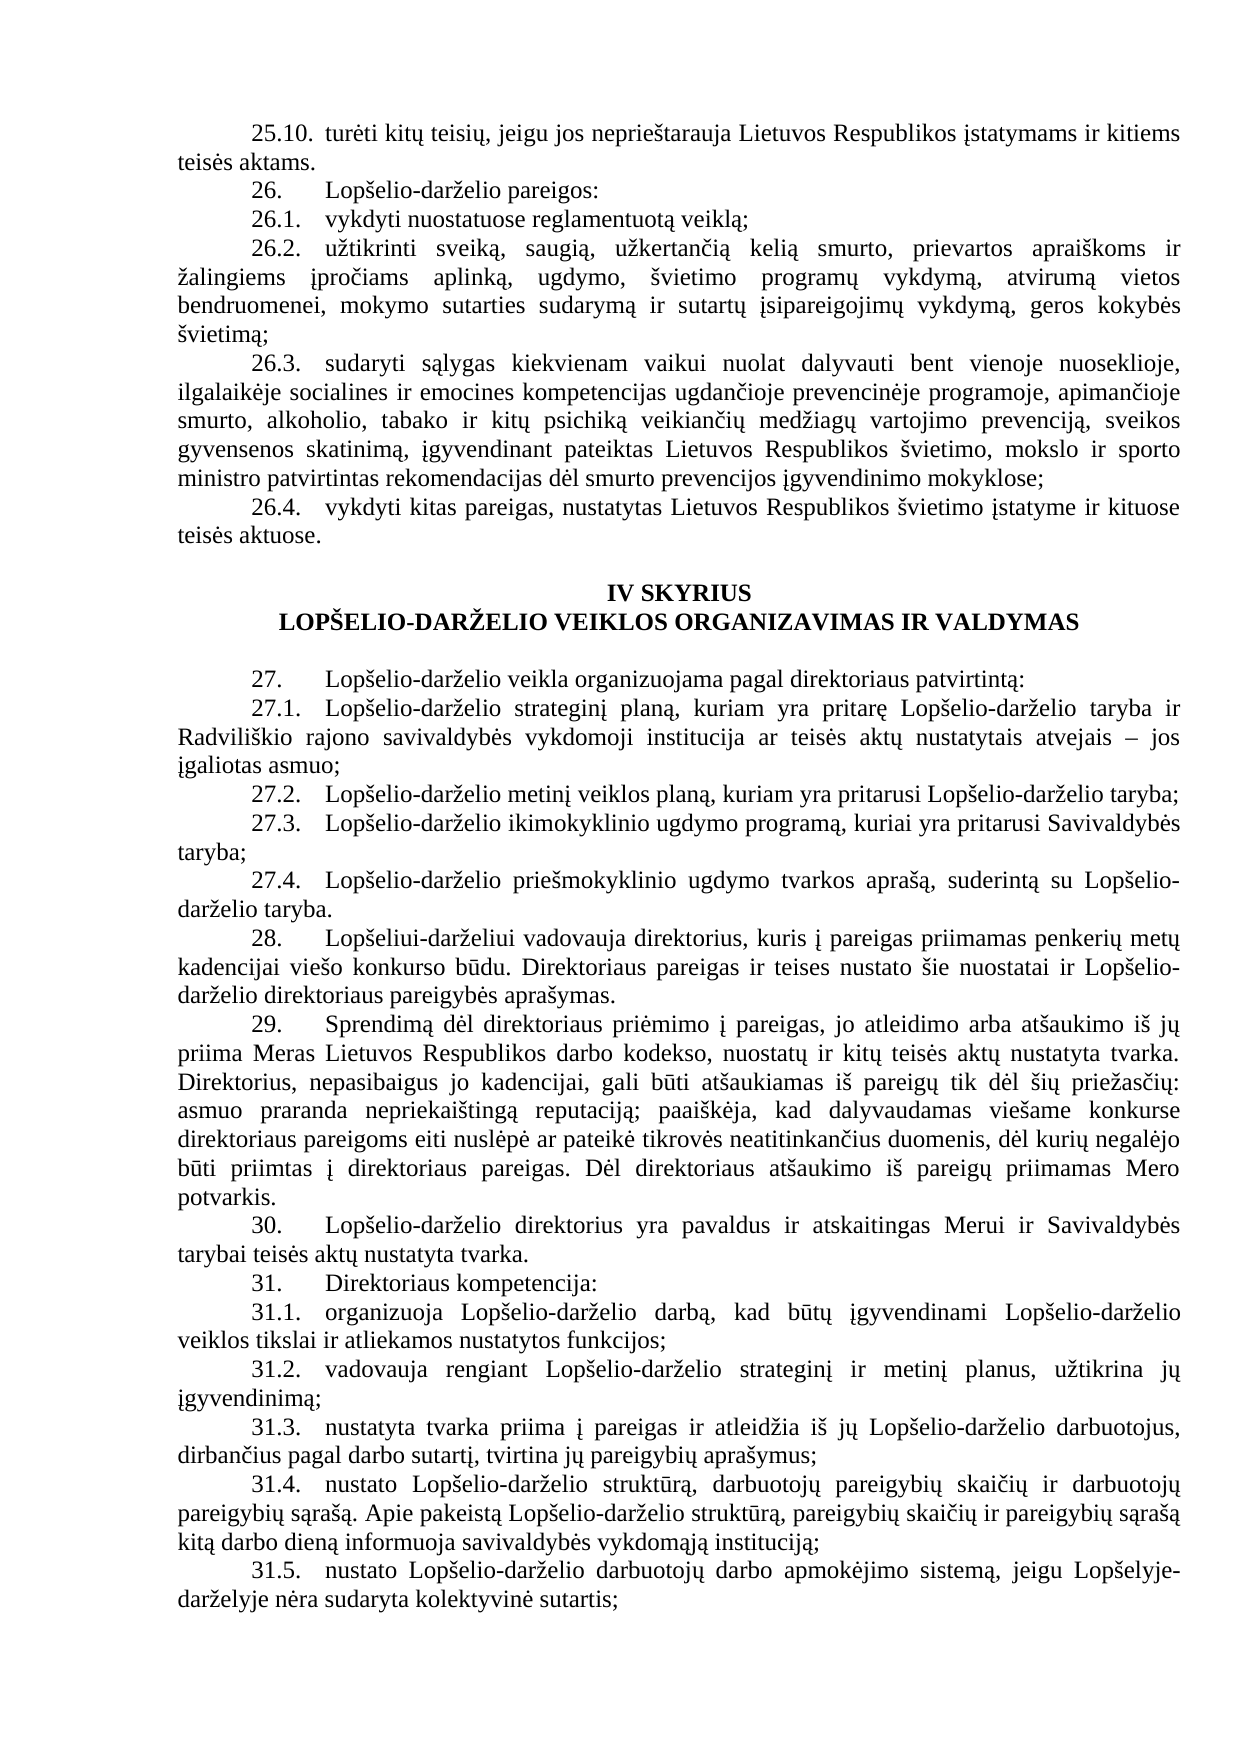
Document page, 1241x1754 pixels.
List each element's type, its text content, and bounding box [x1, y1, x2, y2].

text 26.1. vykdyti nuostatuose reglamentuotą veiklą; [177, 204, 1181, 233]
text 31.2. vadovauja rengiant Lopšelio-darželio strateginį ir metinį planus, užtikrina jų įgyvendinimą; [177, 1354, 1181, 1412]
text 31.1. organizuoja Lopšelio-darželio darbą, kad būtų įgyvendinami Lopšelio-darželio veiklos tikslai ir atliekamos nustatytos funkcijos; [177, 1297, 1181, 1354]
text 27.1. Lopšelio-darželio strateginį planą, kuriam yra pritarę Lopšelio-darželio taryba ir Radviliškio rajono savivaldybės vykdomoji institucija ar teisės aktų nustatytais atvejais – jos įgaliotas asmuo; [177, 693, 1181, 779]
text 27. Lopšelio-darželio veikla organizuojama pagal direktoriaus patvirtintą: [177, 664, 1181, 693]
text 28. Lopšeliui-darželiui vadovauja direktorius, kuris į pareigas priimamas penkerių metų kadencijai viešo konkurso būdu. Direktoriaus pareigas ir teises nustato šie nuostatai ir Lopšelio-darželio direktoriaus pareigybės aprašymas. [177, 923, 1181, 1009]
text 26.4. vykdyti kitas pareigas, nustatytas Lietuvos Respublikos švietimo įstatyme ir kituose teisės aktuose. [177, 492, 1181, 549]
text 27.3. Lopšelio-darželio ikimokyklinio ugdymo programą, kuriai yra pritarusi Savivaldybės taryba; [177, 808, 1181, 866]
text 26.2. užtikrinti sveiką, saugią, užkertančią kelią smurto, prievartos apraiškoms ir žalingiems įpročiams aplinką, ugdymo, švietimo programų vykdymą, atvirumą vietos bendruomenei, mokymo sutarties sudarymą ir sutartų įsipareigojimų vykdymą, geros kokybės švietimą; [177, 233, 1181, 348]
text 29. Sprendimą dėl direktoriaus priėmimo į pareigas, jo atleidimo arba atšaukimo iš jų priima Meras Lietuvos Respublikos darbo kodekso, nuostatų ir kitų teisės aktų nustatyta tvarka. Direktorius, nepasibaigus jo kadencijai, gali būti atšaukiamas iš pareigų tik dėl šių priežasčių: asmuo praranda nepriekaištingą reputaciją; paaiškėja, kad dalyvaudamas viešame konkurse direktoriaus pareigoms eiti nuslėpė ar pateikė tikrovės neatitinkančius duomenis, dėl kurių negalėjo būti priimtas į direktoriaus pareigas. Dėl direktoriaus atšaukimo iš pareigų priimamas Mero potvarkis. [177, 1009, 1181, 1211]
text 31.3. nustatyta tvarka priima į pareigas ir atleidžia iš jų Lopšelio-darželio darbuotojus, dirbančius pagal darbo sutartį, tvirtina jų pareigybių aprašymus; [177, 1412, 1181, 1469]
text 27.4. Lopšelio-darželio priešmokyklinio ugdymo tvarkos aprašą, suderintą su Lopšelio-darželio taryba. [177, 866, 1181, 923]
text 25.10. turėti kitų teisių, jeigu jos neprieštarauja Lietuvos Respublikos įstatymams ir kitiems teisės aktams. [177, 118, 1181, 176]
text 31.5. nustato Lopšelio-darželio darbuotojų darbo apmokėjimo sistemą, jeigu Lopšelyje-darželyje nėra sudaryta kolektyvinė sutartis; [177, 1556, 1181, 1613]
text 31. Direktoriaus kompetencija: [177, 1268, 1181, 1297]
text IV SKYRIUS [177, 578, 1181, 607]
text 31.4. nustato Lopšelio-darželio struktūrą, darbuotojų pareigybių skaičių ir darbuotojų pareigybių sąrašą. Apie pakeistą Lopšelio-darželio struktūrą, pareigybių skaičių ir pareigybių sąrašą kitą darbo dieną informuoja savivaldybės vykdomąją instituciją; [177, 1469, 1181, 1556]
text 30. Lopšelio-darželio direktorius yra pavaldus ir atskaitingas Merui ir Savivaldybės tarybai teisės aktų nustatyta tvarka. [177, 1211, 1181, 1268]
text 26. Lopšelio-darželio pareigos: [177, 176, 1181, 204]
text 26.3. sudaryti sąlygas kiekvienam vaikui nuolat dalyvauti bent vienoje nuoseklioje, ilgalaikėje socialines ir emocines kompetencijas ugdančioje prevencinėje programoje, apimančioje smurto, alkoholio, tabako ir kitų psichiką veikiančių medžiagų vartojimo prevenciją, sveikos gyvensenos skatinimą, įgyvendinant pateiktas Lietuvos Respublikos švietimo, mokslo ir sporto ministro patvirtintas rekomendacijas dėl smurto prevencijos įgyvendinimo mokyklose; [177, 348, 1181, 492]
text 27.2. Lopšelio-darželio metinį veiklos planą, kuriam yra pritarusi Lopšelio-darželio taryba; [177, 779, 1181, 808]
text LOPŠELIO-DARŽELIO VEIKLOS ORGANIZAVIMAS IR VALDYMAS [177, 607, 1181, 636]
